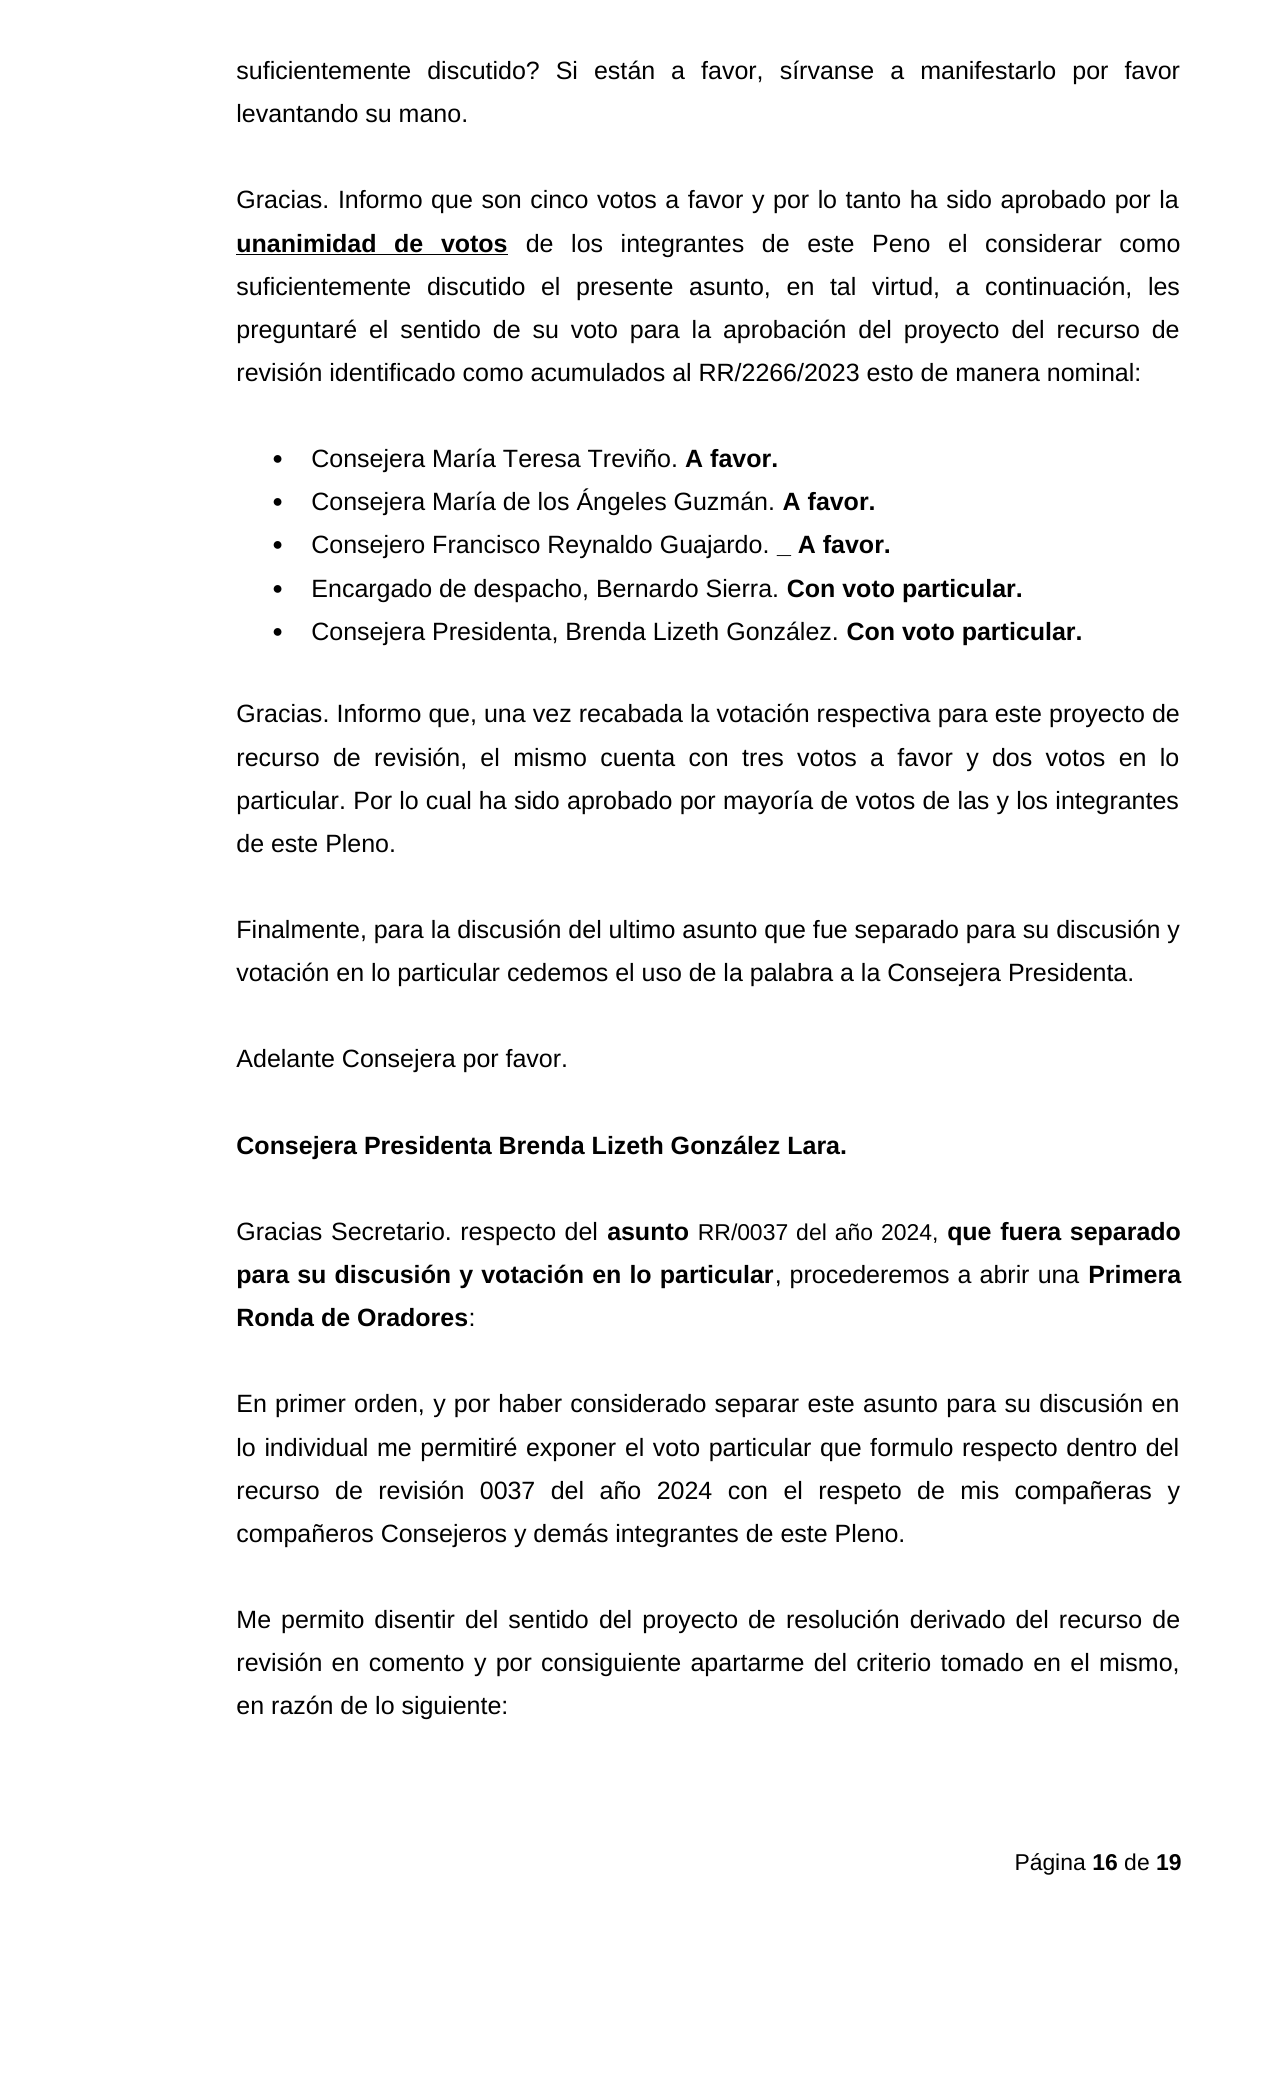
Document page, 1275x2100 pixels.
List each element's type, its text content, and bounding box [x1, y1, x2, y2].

text Finalmente, para la discusión del ultimo asunto que fue separado para su discusión y votación en lo particular cedemos el uso de la palabra a la Consejera Presidenta. [236, 915, 1181, 987]
list Consejera María de los Ángeles Guzmán. A favor. [274, 487, 1181, 516]
text suficientemente discutido? Si están a favor, sírvanse a manifestarlo por favor levantando su mano. [236, 56, 1181, 128]
text Adelante Consejera por favor. [236, 1044, 1181, 1073]
list Consejera Presidenta, Brenda Lizeth González. Con voto particular. [274, 617, 1181, 646]
text Gracias Secretario. respecto del asunto RR/0037 del año 2024, que fuera separado para su discusión y votación en lo particular, procederemos a abrir una Primera Ronda de Oradores: [236, 1217, 1181, 1332]
text En primer orden, y por haber considerado separar este asunto para su discusión en lo individual me permitiré exponer el voto particular que formulo respecto dentro del recurso de revisión 0037 del año 2024 con el respeto de mis compañeras y compañeros Consejeros y demás integrantes de este Pleno. [236, 1389, 1181, 1547]
text Gracias. Informo que, una vez recabada la votación respectiva para este proyecto de recurso de revisión, el mismo cuenta con tres votos a favor y dos votos en lo particular. Por lo cual ha sido aprobado por mayoría de votos de las y los integrantes de este Pleno. [236, 699, 1181, 857]
list Encargado de despacho, Bernardo Sierra. Con voto particular. [274, 574, 1181, 602]
text Me permito disentir del sentido del proyecto de resolución derivado del recurso de revisión en comento y por consiguiente apartarme del criterio tomado en el mismo, en razón de lo siguiente: [236, 1605, 1181, 1720]
list Consejera María Teresa Treviño. A favor. [274, 444, 1181, 473]
text Gracias. Informo que son cinco votos a favor y por lo tanto ha sido aprobado por la unanimidad de votos de los integrantes de este Peno el considerar como suficientemente discutido el presente asunto, en tal virtud, a continuación, les preguntaré el sentido de su voto para la aprobación del proyecto del recurso de revisión identificado como acumulados al RR/2266/2023 esto de manera nominal: [236, 186, 1181, 387]
list Consejero Francisco Reynaldo Guajardo. _ A favor. [274, 531, 1181, 559]
text Consejera Presidenta Brenda Lizeth González Lara. [236, 1131, 1181, 1159]
